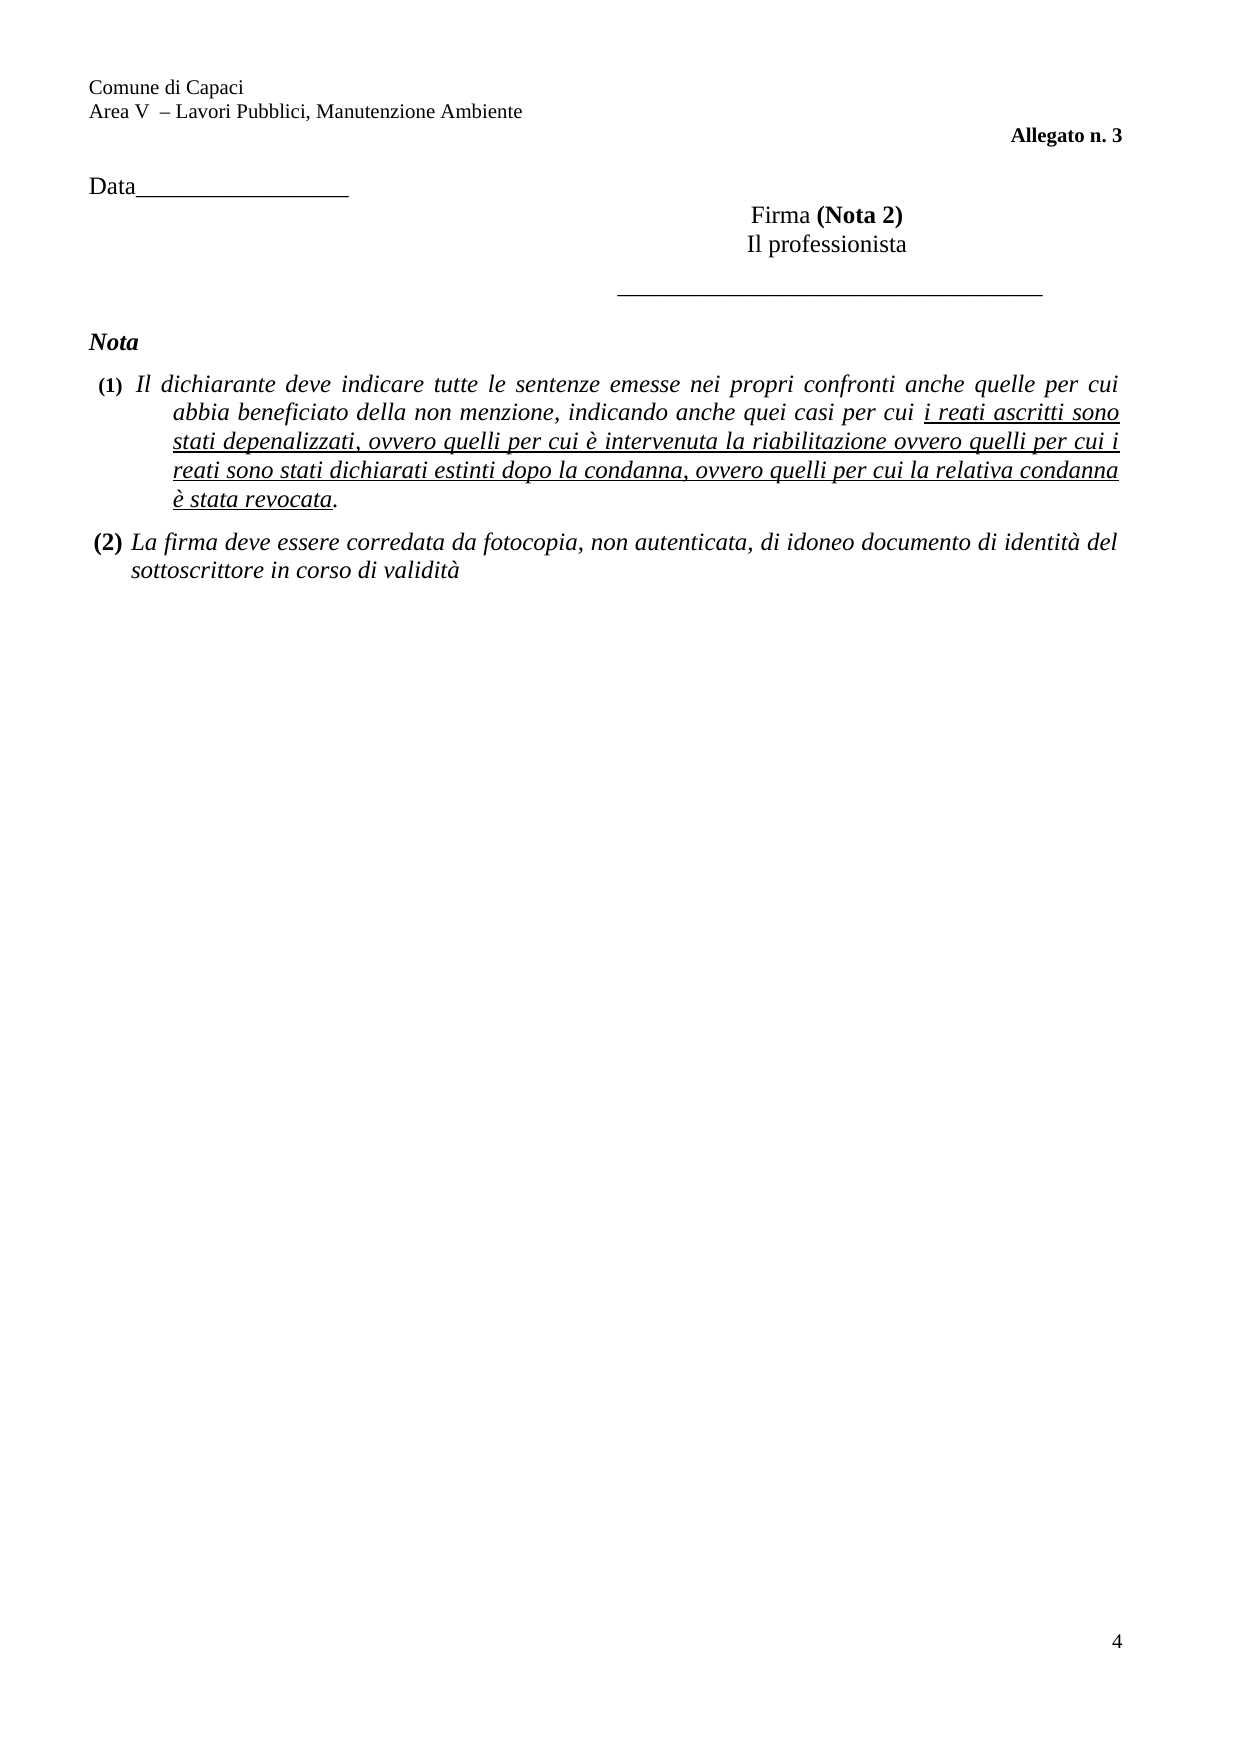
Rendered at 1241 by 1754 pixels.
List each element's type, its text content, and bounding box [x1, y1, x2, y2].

list La firma deve essere corredata da fotocopia, non autenticata, di idoneo documento di identità del sottoscrittore in corso di validità [93, 527, 1122, 584]
text __________________________________ [532, 270, 1122, 299]
text Firma (Nota 2) [532, 200, 1122, 229]
list Il dichiarante deve indicare tutte le sentenze emesse nei propri confronti anche quelle per cui abbia beneficiato della non menzione, indicando anche quei casi per cui i reati ascritti sono stati depenalizzati, ovvero quelli per cui è intervenuta la riabilitazione ovvero quelli per cui i reati sono stati dichiarati estinti dopo la condanna, ovvero quelli per cui la relativa condanna è stata revocata. [98, 369, 1122, 512]
text Data_________________ [89, 171, 1122, 200]
text Il professionista [532, 229, 1122, 257]
text Nota [89, 327, 1122, 356]
